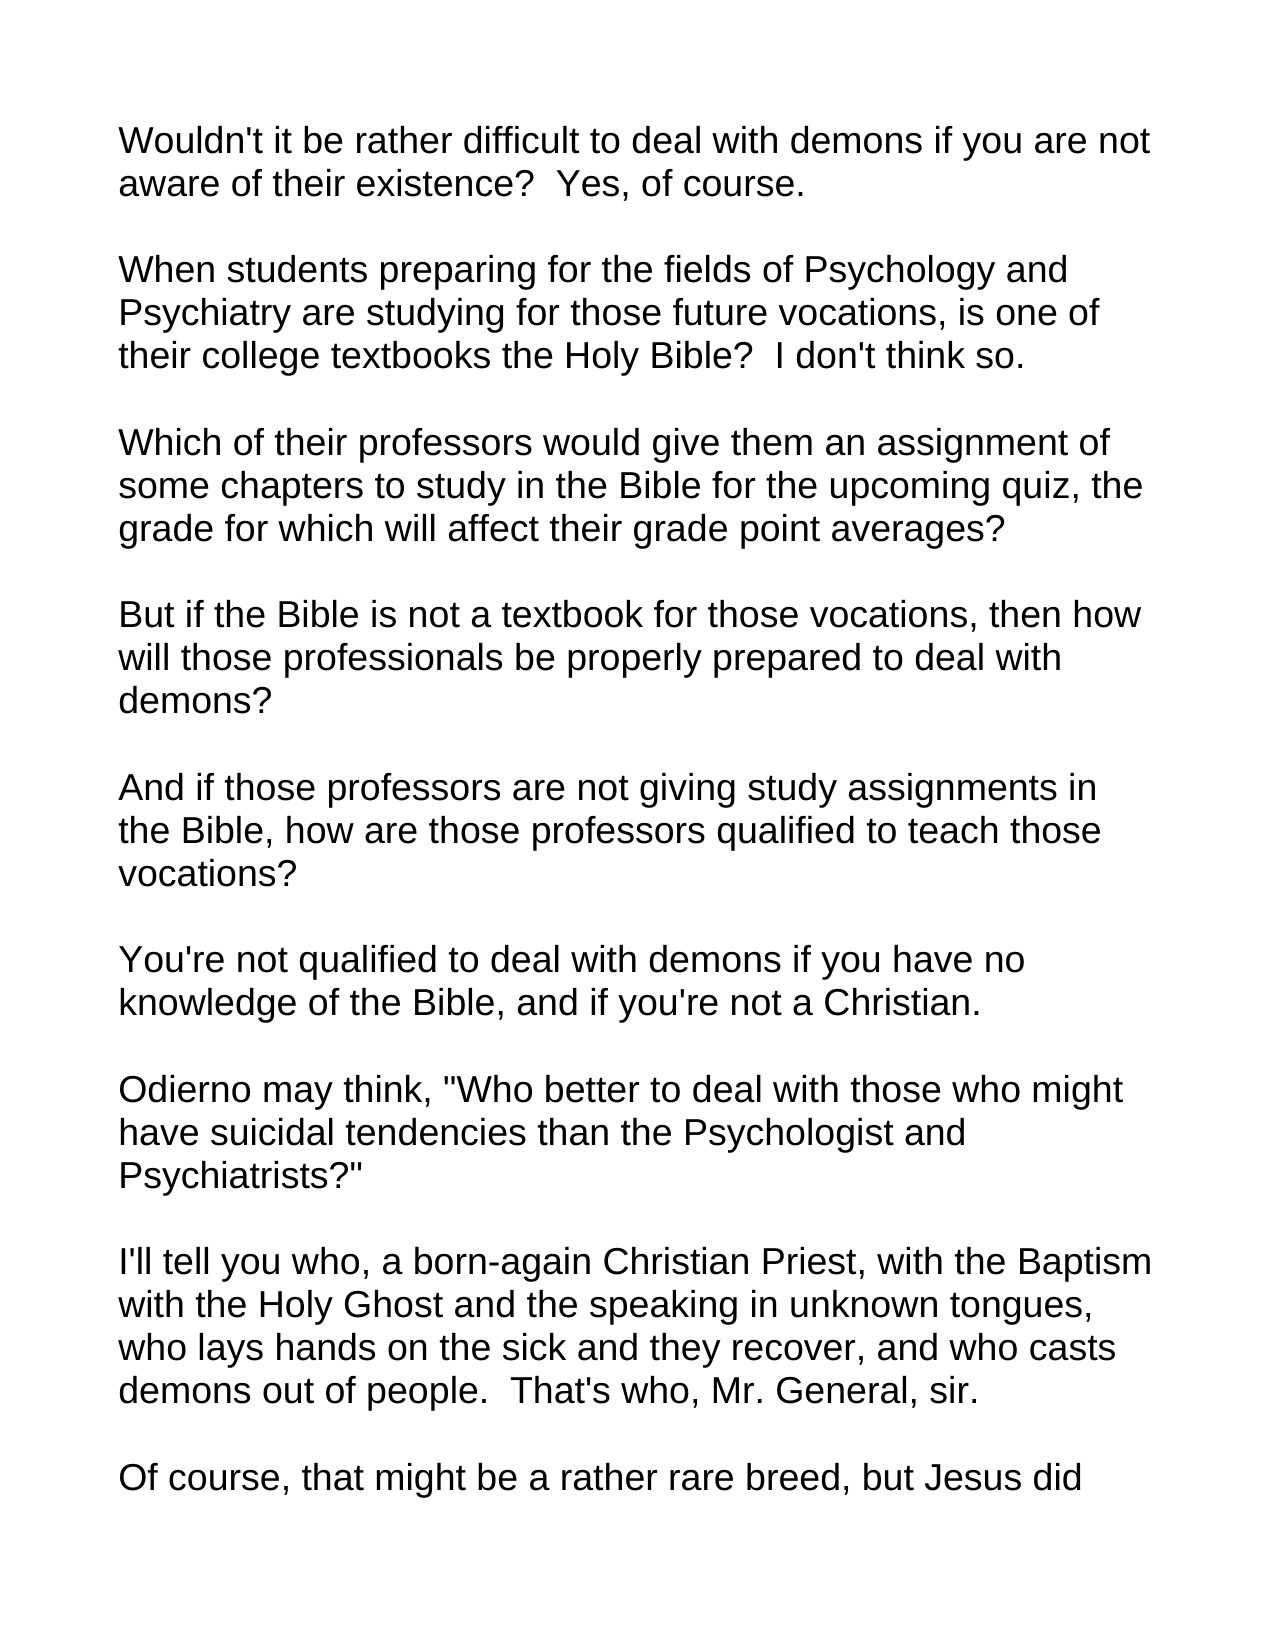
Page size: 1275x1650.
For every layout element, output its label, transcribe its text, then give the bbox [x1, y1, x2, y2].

text But if the Bible is not a textbook for those vocations, then how will those professionals be properly prepared to deal with demons? [118, 592, 1157, 722]
text And if those professors are not giving study assignments in the Bible, how are those professors qualified to teach those vocations? [118, 765, 1157, 894]
text Of course, that might be a rather rare breed, but Jesus did [118, 1455, 1157, 1498]
text Wouldn't it be rather difficult to deal with demons if you are not aware of their existence? Yes, of course. [118, 118, 1157, 204]
text Odierno may think, "Who better to deal with those who might have suicidal tendencies than the Psychologist and Psychiatrists?" [118, 1067, 1157, 1196]
text You're not qualified to deal with demons if you have no knowledge of the Bible, and if you're not a Christian. [118, 937, 1157, 1024]
text I'll tell you who, a born-again Christian Priest, with the Baptism with the Holy Ghost and the speaking in unknown tongues, who lays hands on the sick and they recover, and who casts demons out of people. That's who, Mr. General, sir. [118, 1239, 1157, 1412]
text When students preparing for the fields of Psychology and Psychiatry are studying for those future vocations, is one of their college textbooks the Holy Bible? I don't think so. [118, 247, 1157, 377]
text Which of their professors would give them an assignment of some chapters to study in the Bible for the upcoming quiz, the grade for which will affect their grade point averages? [118, 420, 1157, 549]
